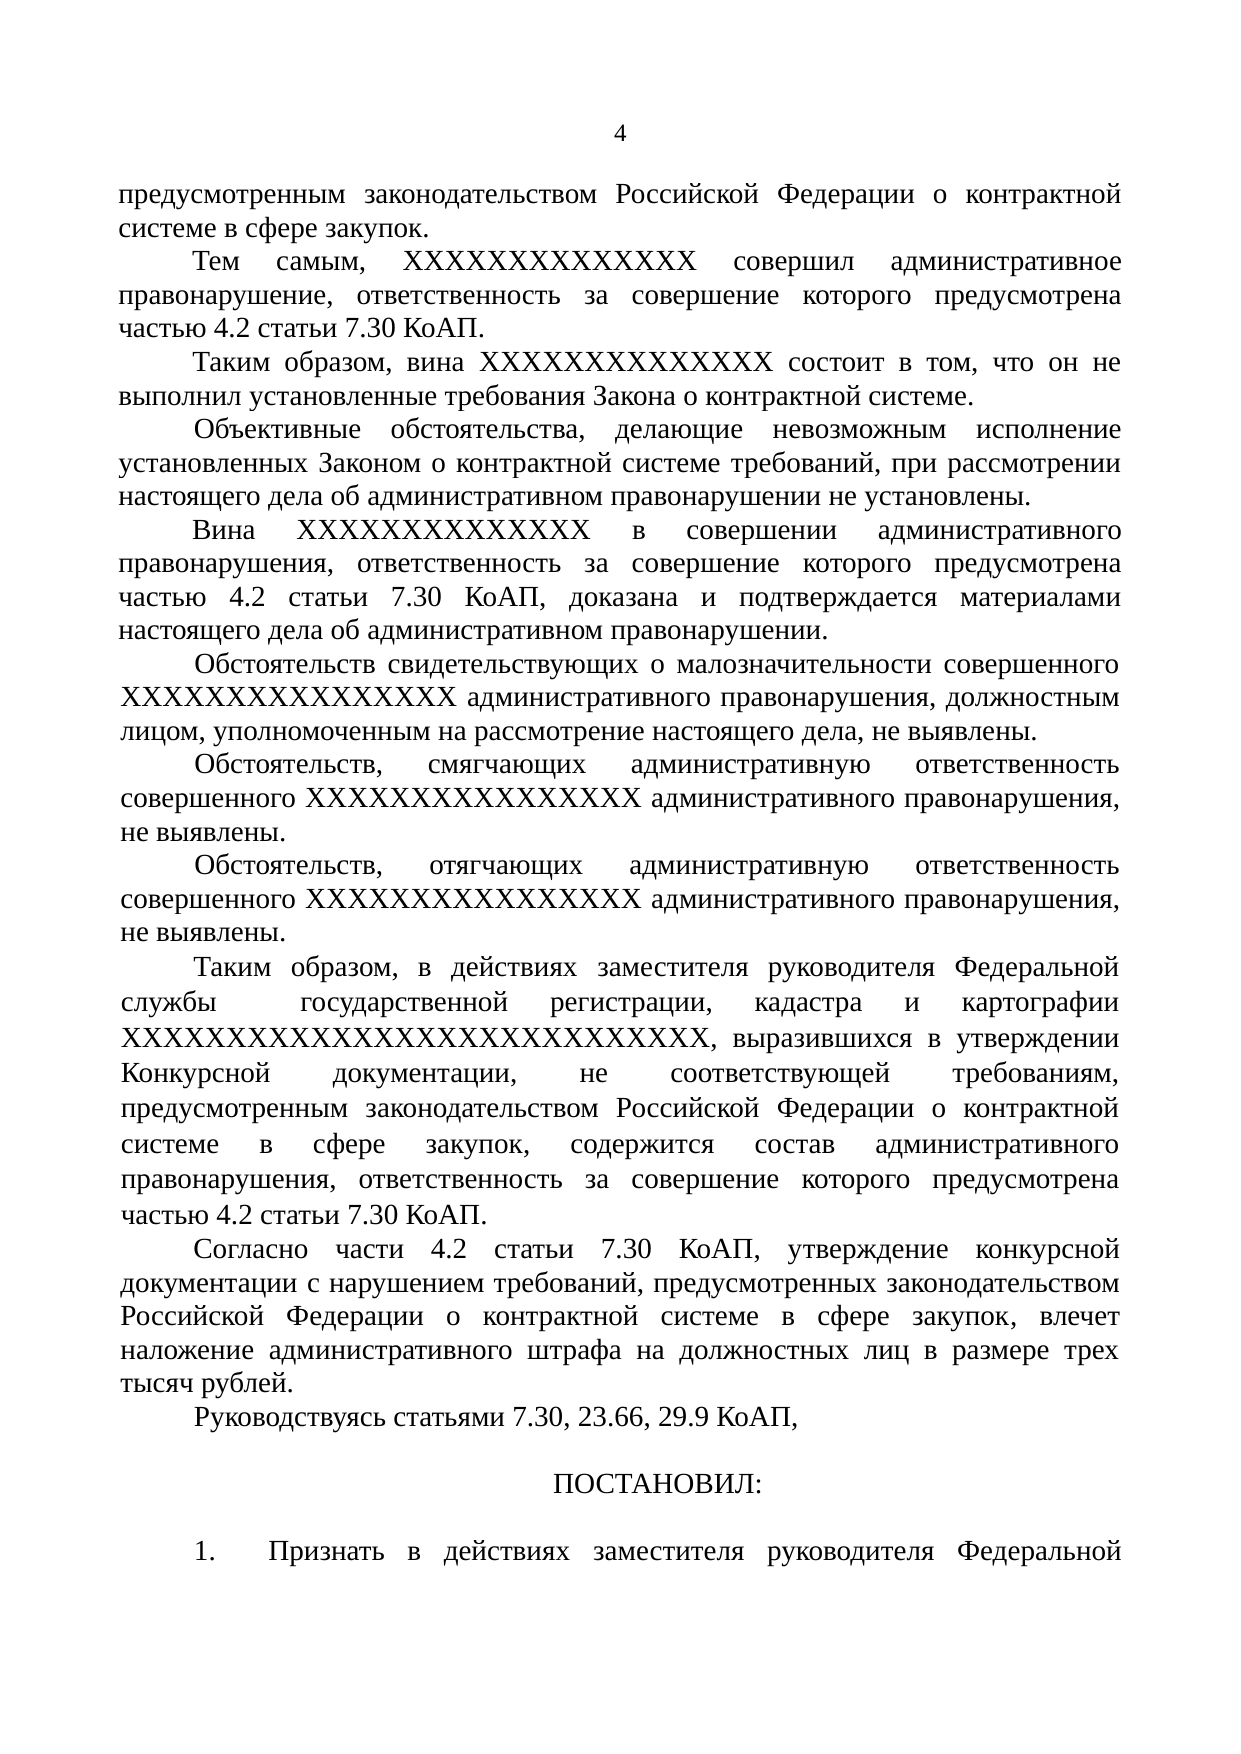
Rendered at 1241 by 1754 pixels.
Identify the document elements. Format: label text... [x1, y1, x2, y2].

text ПОСТАНОВИЛ: [118, 1466, 1122, 1499]
text Вина XXXXXXXXXXXXXX в совершении административного правонарушения, ответственность за совершение которого предусмотрена частью 4.2 статьи 7.30 КоАП, доказана и подтверждается материалами настоящего дела об административном правонарушении. [118, 512, 1122, 646]
text Таким образом, вина XXXXXXXXXXXXXX состоит в том, что он не выполнил установленные требования Закона о контрактной системе. [118, 344, 1122, 411]
text Обстоятельств, отягчающих административную ответственность совершенного XXXXXXXXXXXXXXXX административного правонарушения, не выявлены. [120, 847, 1120, 948]
text Обстоятельств, смягчающих административную ответственность совершенного XXXXXXXXXXXXXXXX административного правонарушения, не выявлены. [120, 747, 1120, 847]
list Признать в действиях заместителя руководителя Федеральной [118, 1533, 1122, 1567]
text предусмотренным законодательством Российской Федерации о контрактной системе в сфере закупок. [118, 176, 1122, 243]
text Согласно части 4.2 статьи 7.30 КоАП, утверждение конкурсной документации с нарушением требований, предусмотренных законодательством Российской Федерации о контрактной системе в сфере закупок, влечет наложение административного штрафа на должностных лиц в размере трех тысяч рублей. [120, 1231, 1120, 1399]
text Тем самым, XXXXXXXXXXXXXX совершил административное правонарушение, ответственность за совершение которого предусмотрена частью 4.2 статьи 7.30 КоАП. [118, 243, 1122, 344]
text Объективные обстоятельства, делающие невозможным исполнение установленных Законом о контрактной системе требований, при рассмотрении настоящего дела об административном правонарушении не установлены. [118, 411, 1122, 512]
text Руководствуясь статьями 7.30, 23.66, 29.9 КоАП, [118, 1399, 1122, 1432]
text Таким образом, в действиях заместителя руководителя Федеральной службы государственной регистрации, кадастра и картографии XXXXXXXXXXXXXXXXXXXXXXXXXXXX, выразившихся в утверждении Конкурсной документации, не соответствующей требованиям, предусмотренным законодательством Российской Федерации о контрактной системе в сфере закупок, содержится состав административного правонарушения, ответственность за совершение которого предусмотрена частью 4.2 статьи 7.30 КоАП. [121, 948, 1120, 1231]
text Обстоятельств свидетельствующих о малозначительности совершенного XXXXXXXXXXXXXXXX административного правонарушения, должностным лицом, уполномоченным на рассмотрение настоящего дела, не выявлены. [120, 646, 1120, 747]
